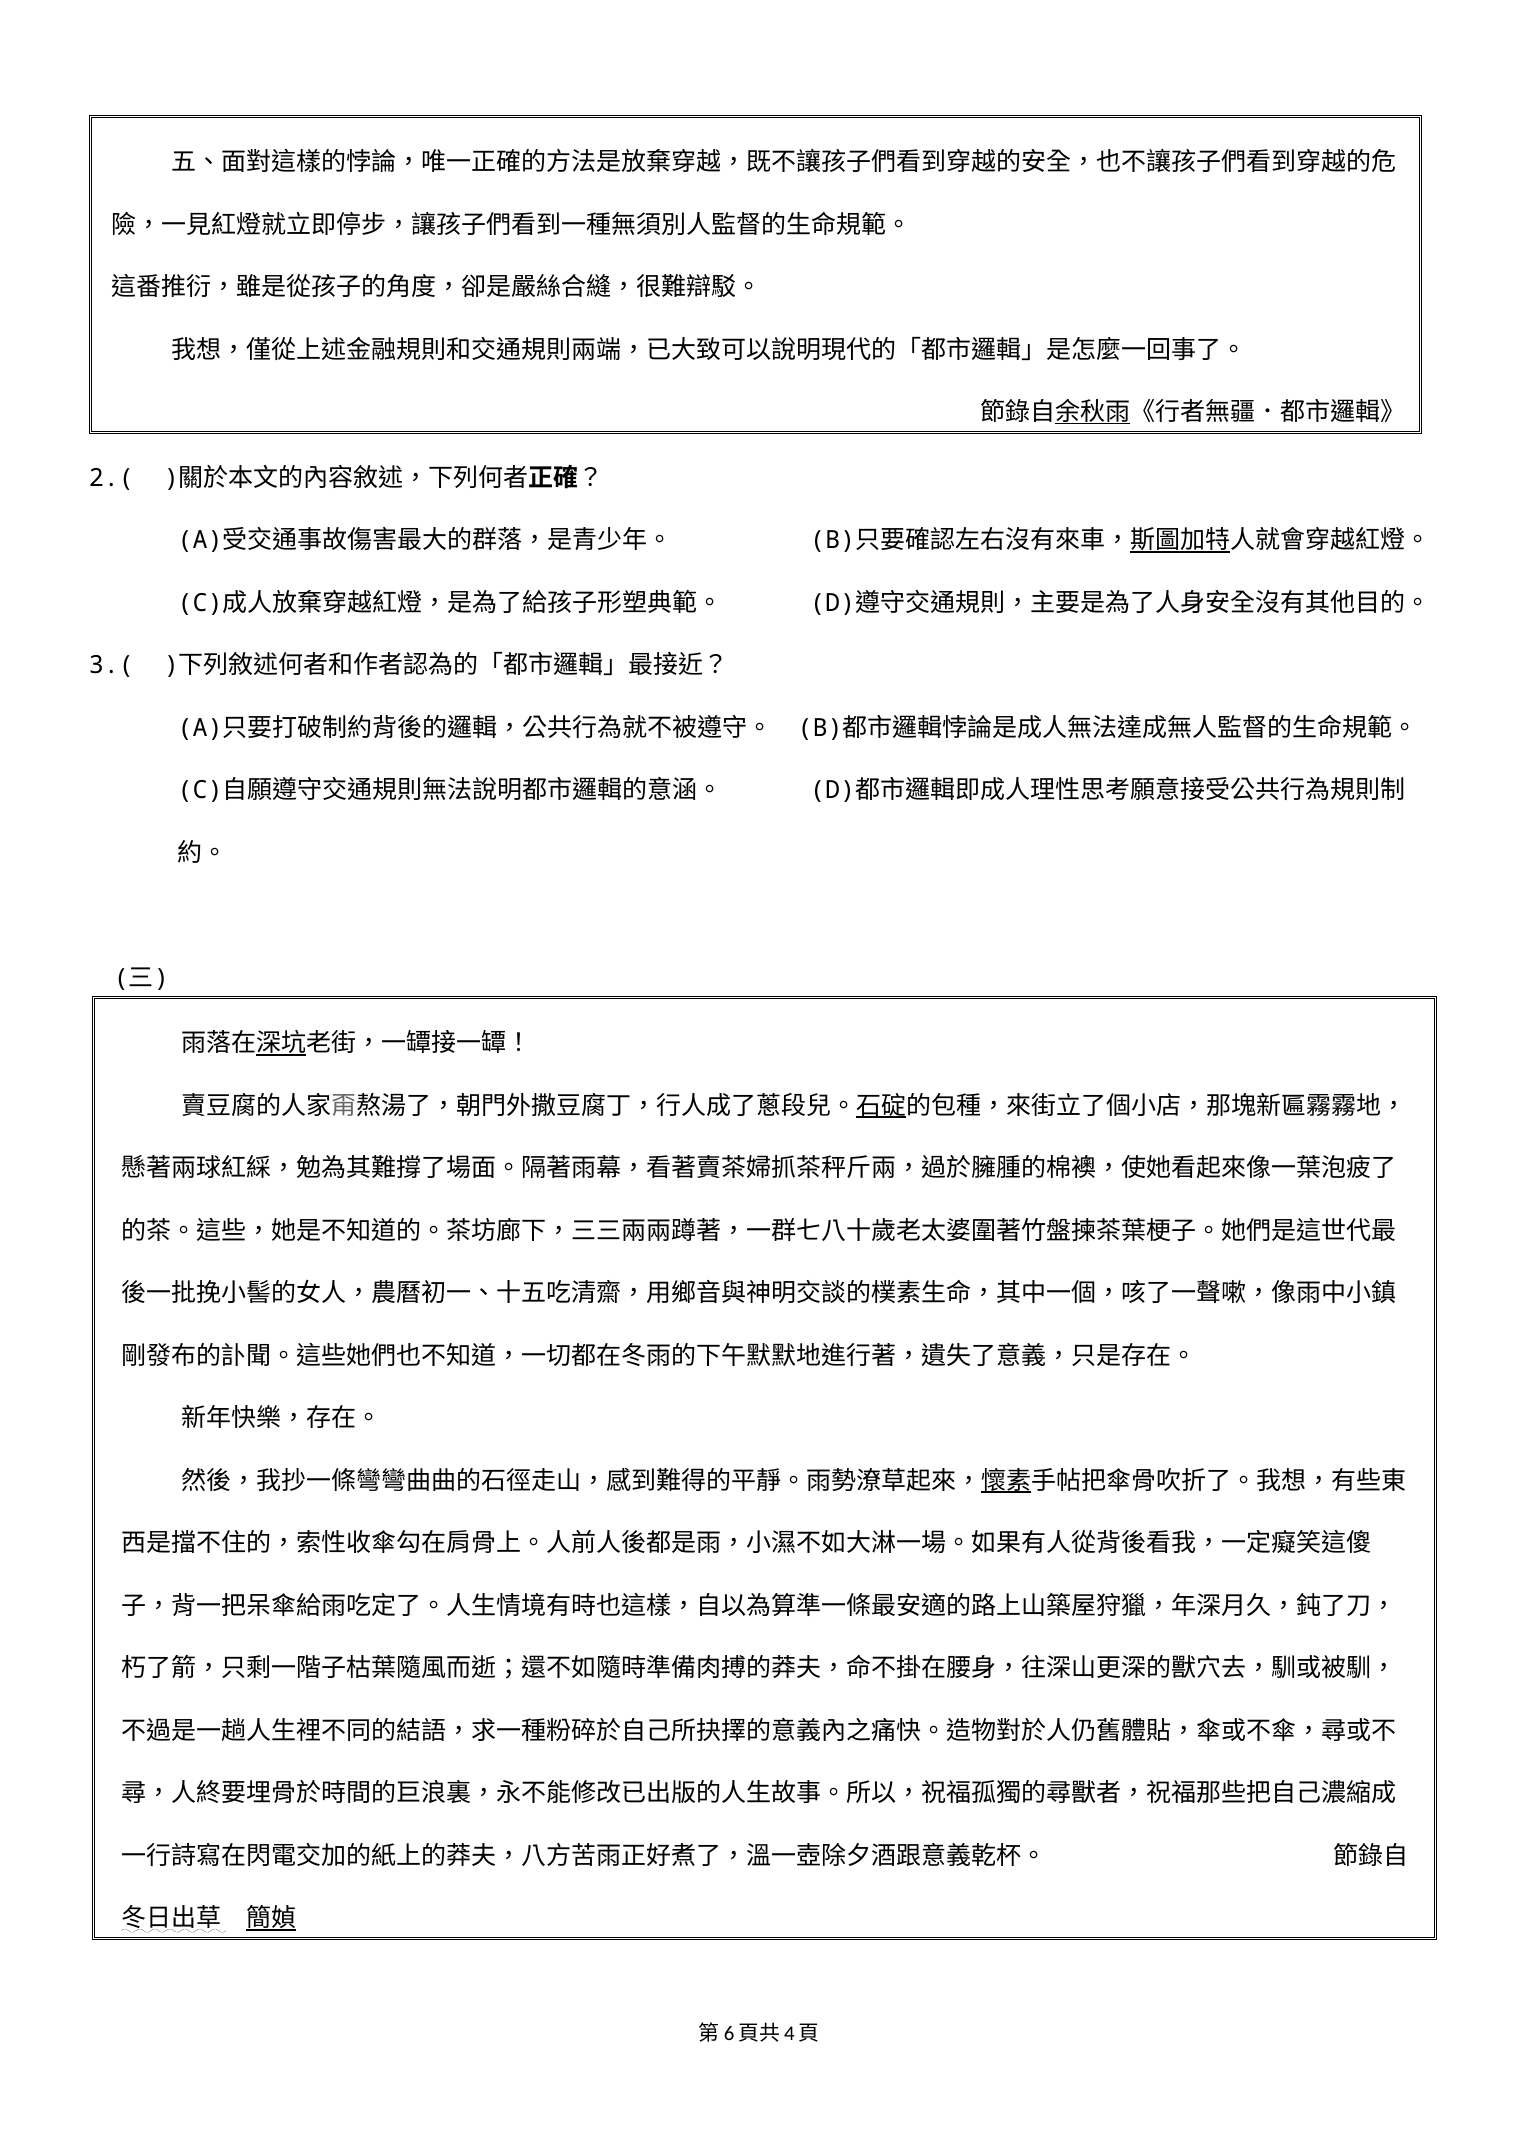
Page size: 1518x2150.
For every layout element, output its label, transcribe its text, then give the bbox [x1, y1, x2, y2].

text (A)受交通事故傷害最大的群落，是青少年。 (B)只要確認左右沒有來車，斯圖加特人就會穿越紅燈。 [89, 496, 1429, 559]
text 3.( )下列敘述何者和作者認為的「都市邏輯」最接近？ [89, 621, 1429, 684]
table_header 五、面對這樣的悖論，唯一正確的方法是放棄穿越，既不讓孩子們看到穿越的安全，也不讓孩子們看到穿越的危險，一見紅燈就立即停步，讓孩子們看到一種無須別人監督的生命規範。 這番推衍，雖是從孩子的角度，卻是嚴絲合縫，很難辯駁。 我想，僅從上述金融規則和交通規則兩端，已大致可以說明現代的「都市邏輯」是怎麼一回事了。 節錄自余秋雨《行者無疆．都市邏輯》 [92, 118, 1419, 431]
text (C)成人放棄穿越紅燈，是為了給孩子形塑典範。 (D)遵守交通規則，主要是為了人身安全沒有其他目的。 [89, 559, 1429, 621]
text (A)只要打破制約背後的邏輯，公共行為就不被遵守。 (B)都市邏輯悖論是成人無法達成無人監督的生命規範。 [177, 684, 1429, 746]
text (C)自願遵守交通規則無法說明都市邏輯的意涵。 (D)都市邏輯即成人理性思考願意接受公共行為規則制約。 [177, 746, 1429, 871]
text (三) [114, 934, 1404, 996]
table_header 雨落在深坑老街，一罈接一罈！ 賣豆腐的人家甭熬湯了，朝門外撒豆腐丁，行人成了蔥段兒。石碇的包種，來街立了個小店，那塊新匾霧霧地，懸著兩球紅綵，勉為其難撐了場面。隔著雨幕，看著賣茶婦抓茶秤斤兩，過於臃腫的棉襖，使她看起來像一葉泡疲了的茶。這些，她是不知道的。茶坊廊下，三三兩兩蹲著，一群七八十歲老太婆圍著竹盤揀茶葉梗子。她們是這世代最後一批挽小髻的女人，農曆初一、十五吃清齋，用鄉音與神明交談的樸素生命，其中一個，咳了一聲嗽，像雨中小鎮剛發布的訃聞。這些她們也不知道，一切都在冬雨的下午默默地進行著，遺失了意義，只是存在。 新年快樂，存在。 然後，我抄一條彎彎曲曲的石徑走山，感到難得的平靜。雨勢潦草起來，懷素手帖把傘骨吹折了。我想，有些東西是擋不住的，索性收傘勾在肩骨上。人前人後都是雨，小濕不如大淋一場。如果有人從背後看我，一定癡笑這傻子，背一把呆傘給雨吃定了。人生情境有時也這樣，自以為算準一條最安適的路上山築屋狩獵，年深月久，鈍了刀，朽了箭，只剩一階子枯葉隨風而逝；還不如隨時準備肉搏的莽夫，命不掛在腰身，往深山更深的獸穴去，馴或被馴，不過是一趟人生裡不同的結語，求一種粉碎於自己所抉擇的意義內之痛快。造物對於人仍舊體貼，傘或不傘，尋或不尋，人終要埋骨於時間的巨浪裏，永不能修改已出版的人生故事。所以，祝福孤獨的尋獸者，祝福那些把自己濃縮成一行詩寫在閃電交加的紙上的莽夫，八方苦雨正好煮了，溫一壺除夕酒跟意義乾杯。 節錄自冬日出草 簡媜 [95, 999, 1434, 1937]
text 2.( )關於本文的內容敘述，下列何者正確？ [89, 434, 1429, 496]
